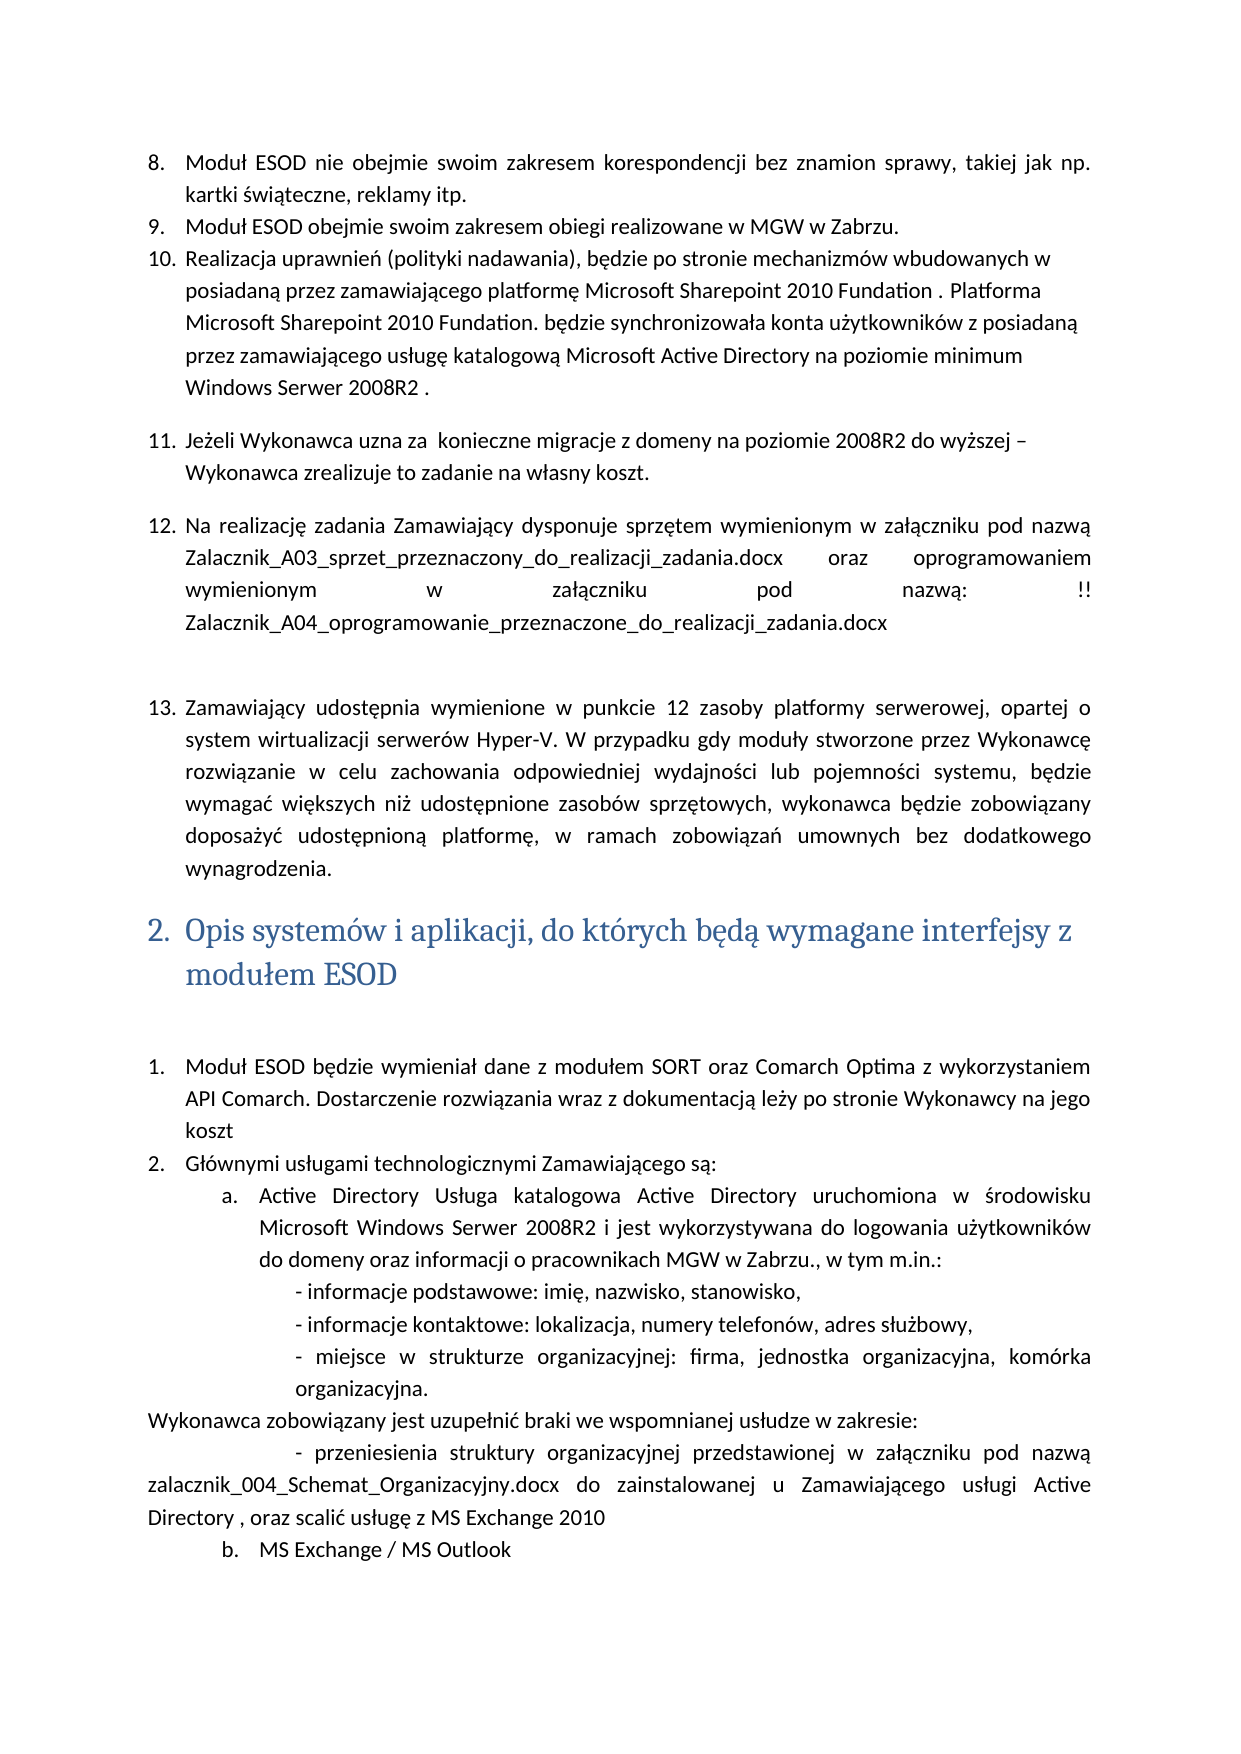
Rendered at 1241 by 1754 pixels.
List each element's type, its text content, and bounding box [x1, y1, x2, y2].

list Active Directory Usługa katalogowa Active Directory uruchomiona w środowisku Microsoft Windows Serwer 2008R2 i jest wykorzystywana do logowania użytkowników do domeny oraz informacji o pracownikach MGW w Zabrzu., w tym m.in.: [221, 1181, 1093, 1273]
list Zamawiający udostępnia wymienione w punkcie 12 zasoby platformy serwerowej, opartej o system wirtualizacji serwerów Hyper-V. W przypadku gdy moduły stworzone przez Wykonawcę rozwiązanie w celu zachowania odpowiedniej wydajności lub pojemności systemu, będzie wymagać większych niż udostępnione zasobów sprzętowych, wykonawca będzie zobowiązany doposażyć udostępnioną platformę, w ramach zobowiązań umownych bez dodatkowego wynagrodzenia. [148, 693, 1093, 882]
text - informacje kontaktowe: lokalizacja, numery telefonów, adres służbowy, [221, 1310, 1093, 1338]
list Jeżeli Wykonawca uzna za konieczne migracje z domeny na poziomie 2008R2 do wyższej – Wykonawca zrealizuje to zadanie na własny koszt. [148, 426, 1093, 486]
list Na realizację zadania Zamawiający dysponuje sprzętem wymienionym w załączniku pod nazwą Zalacznik_A03_sprzet_przeznaczony_do_realizacji_zadania.docx oraz oprogramowaniem wymienionym w załączniku pod nazwą: !!Zalacznik_A04_oprogramowanie_przeznaczone_do_realizacji_zadania.docx [148, 511, 1093, 636]
list Głównymi usługami technologicznymi Zamawiającego są: [148, 1149, 1093, 1177]
list Opis systemów i aplikacji, do których będą wymagane interfejsy z modułem ESOD [148, 911, 1093, 993]
list Moduł ESOD nie obejmie swoim zakresem korespondencji bez znamion sprawy, takiej jak np. kartki świąteczne, reklamy itp. [148, 148, 1093, 208]
list Moduł ESOD będzie wymieniał dane z modułem SORT oraz Comarch Optima z wykorzystaniem API Comarch. Dostarczenie rozwiązania wraz z dokumentacją leży po stronie Wykonawcy na jego koszt [148, 1052, 1093, 1144]
list MS Exchange / MS Outlook [221, 1535, 1093, 1563]
list Moduł ESOD obejmie swoim zakresem obiegi realizowane w MGW w Zabrzu. [148, 212, 1093, 240]
text Wykonawca zobowiązany jest uzupełnić braki we wspomnianej usłudze w zakresie: [148, 1406, 1093, 1434]
text - przeniesienia struktury organizacyjnej przedstawionej w załączniku pod nazwą zalacznik_004_Schemat_Organizacyjny.docx do zainstalowanej u Zamawiającego usługi Active Directory , oraz scalić usługę z MS Exchange 2010 [148, 1438, 1093, 1531]
text - informacje podstawowe: imię, nazwisko, stanowisko, [221, 1277, 1093, 1306]
text - miejsce w strukturze organizacyjnej: firma, jednostka organizacyjna, komórka organizacyjna. [295, 1342, 1093, 1402]
list Realizacja uprawnień (polityki nadawania), będzie po stronie mechanizmów wbudowanych w posiadaną przez zamawiającego platformę Microsoft Sharepoint 2010 Fundation . Platforma Microsoft Sharepoint 2010 Fundation. będzie synchronizowała konta użytkowników z posiadaną przez zamawiającego usługę katalogową Microsoft Active Directory na poziomie minimum Windows Serwer 2008R2 . [148, 244, 1093, 401]
